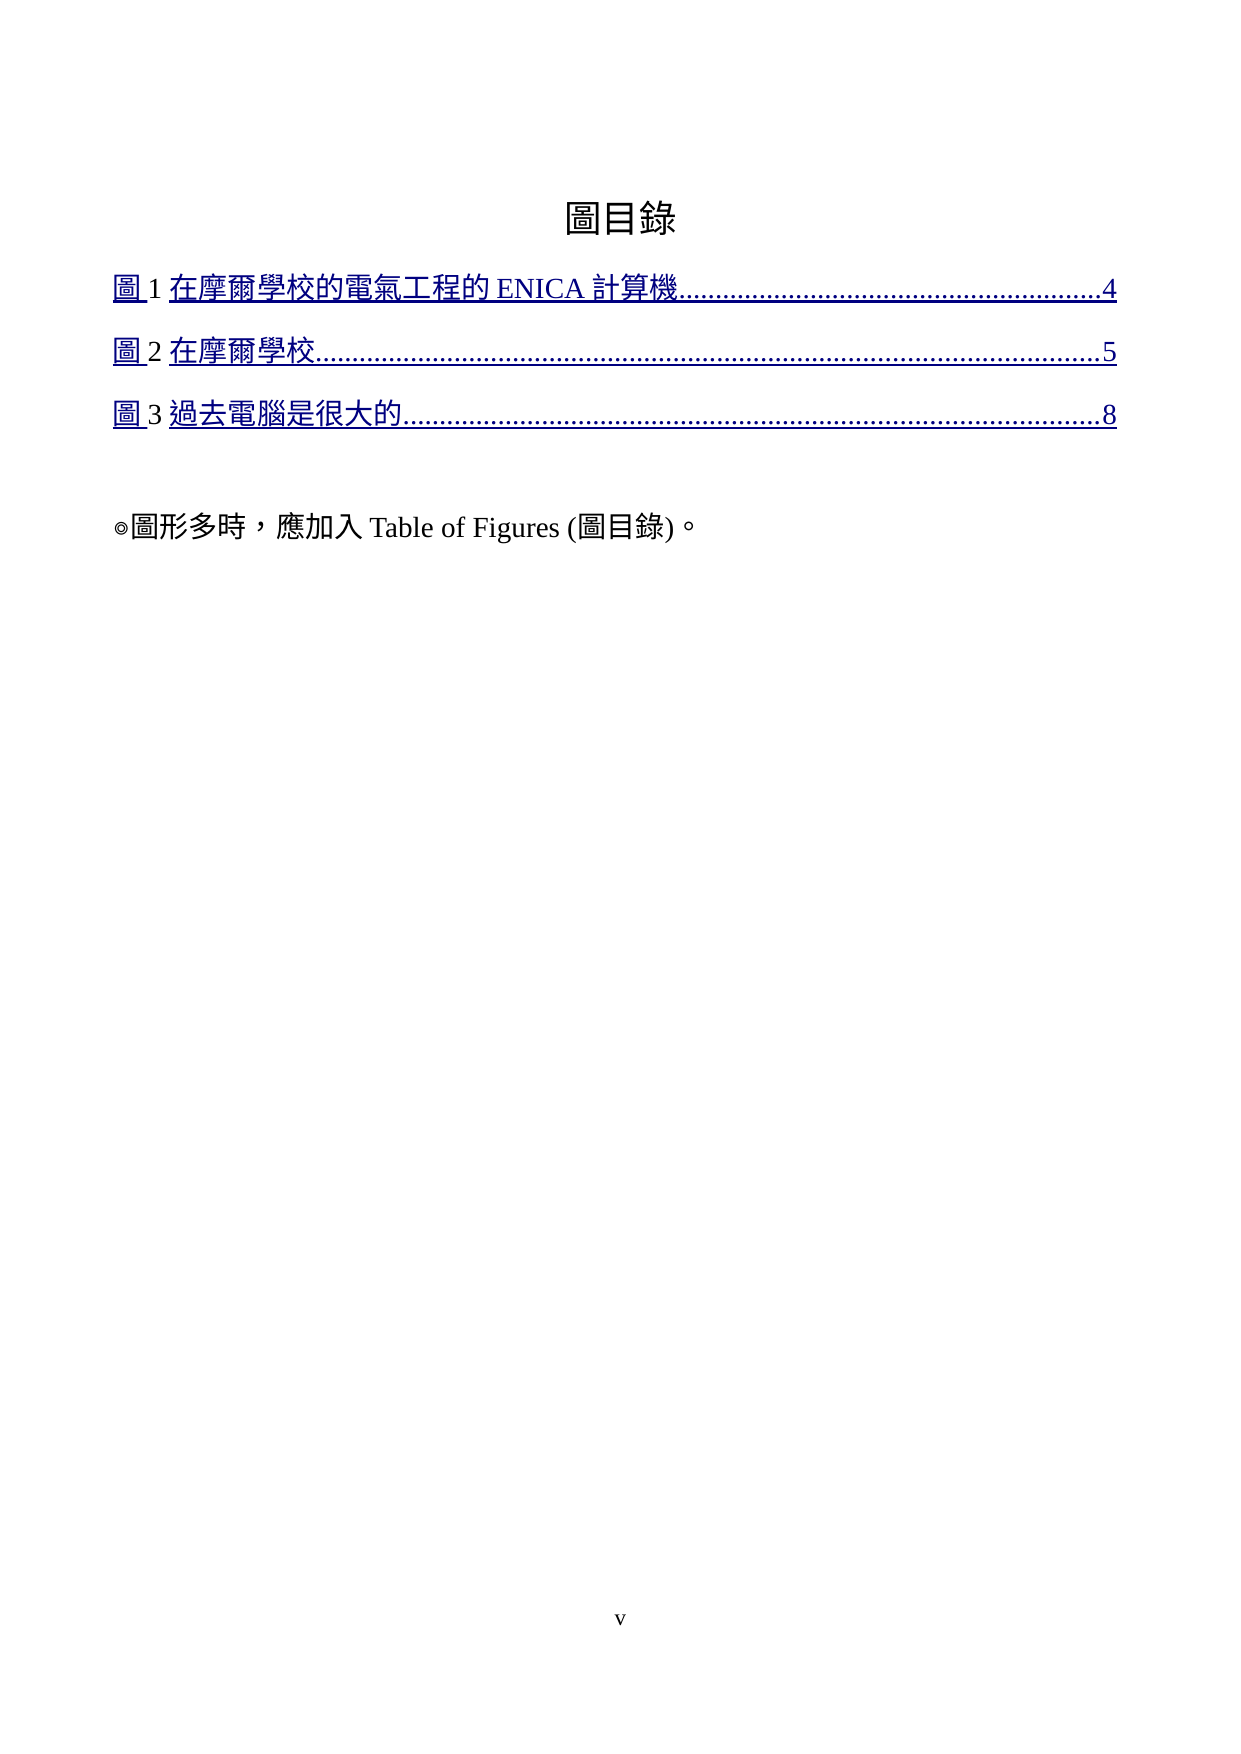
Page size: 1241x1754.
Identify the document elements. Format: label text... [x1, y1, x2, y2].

subtitle 圖目錄 [112, 189, 1128, 243]
text 圖3 過去電腦是很大的 8 [112, 391, 1128, 433]
text 圖2 在摩爾學校 5 [112, 327, 1128, 370]
text ◎圖形多時，應加入Table of Figures (圖目錄)。 [112, 503, 1128, 546]
text 圖1 在摩爾學校的電氣工程的ENICA計算機 4 [112, 264, 1128, 307]
